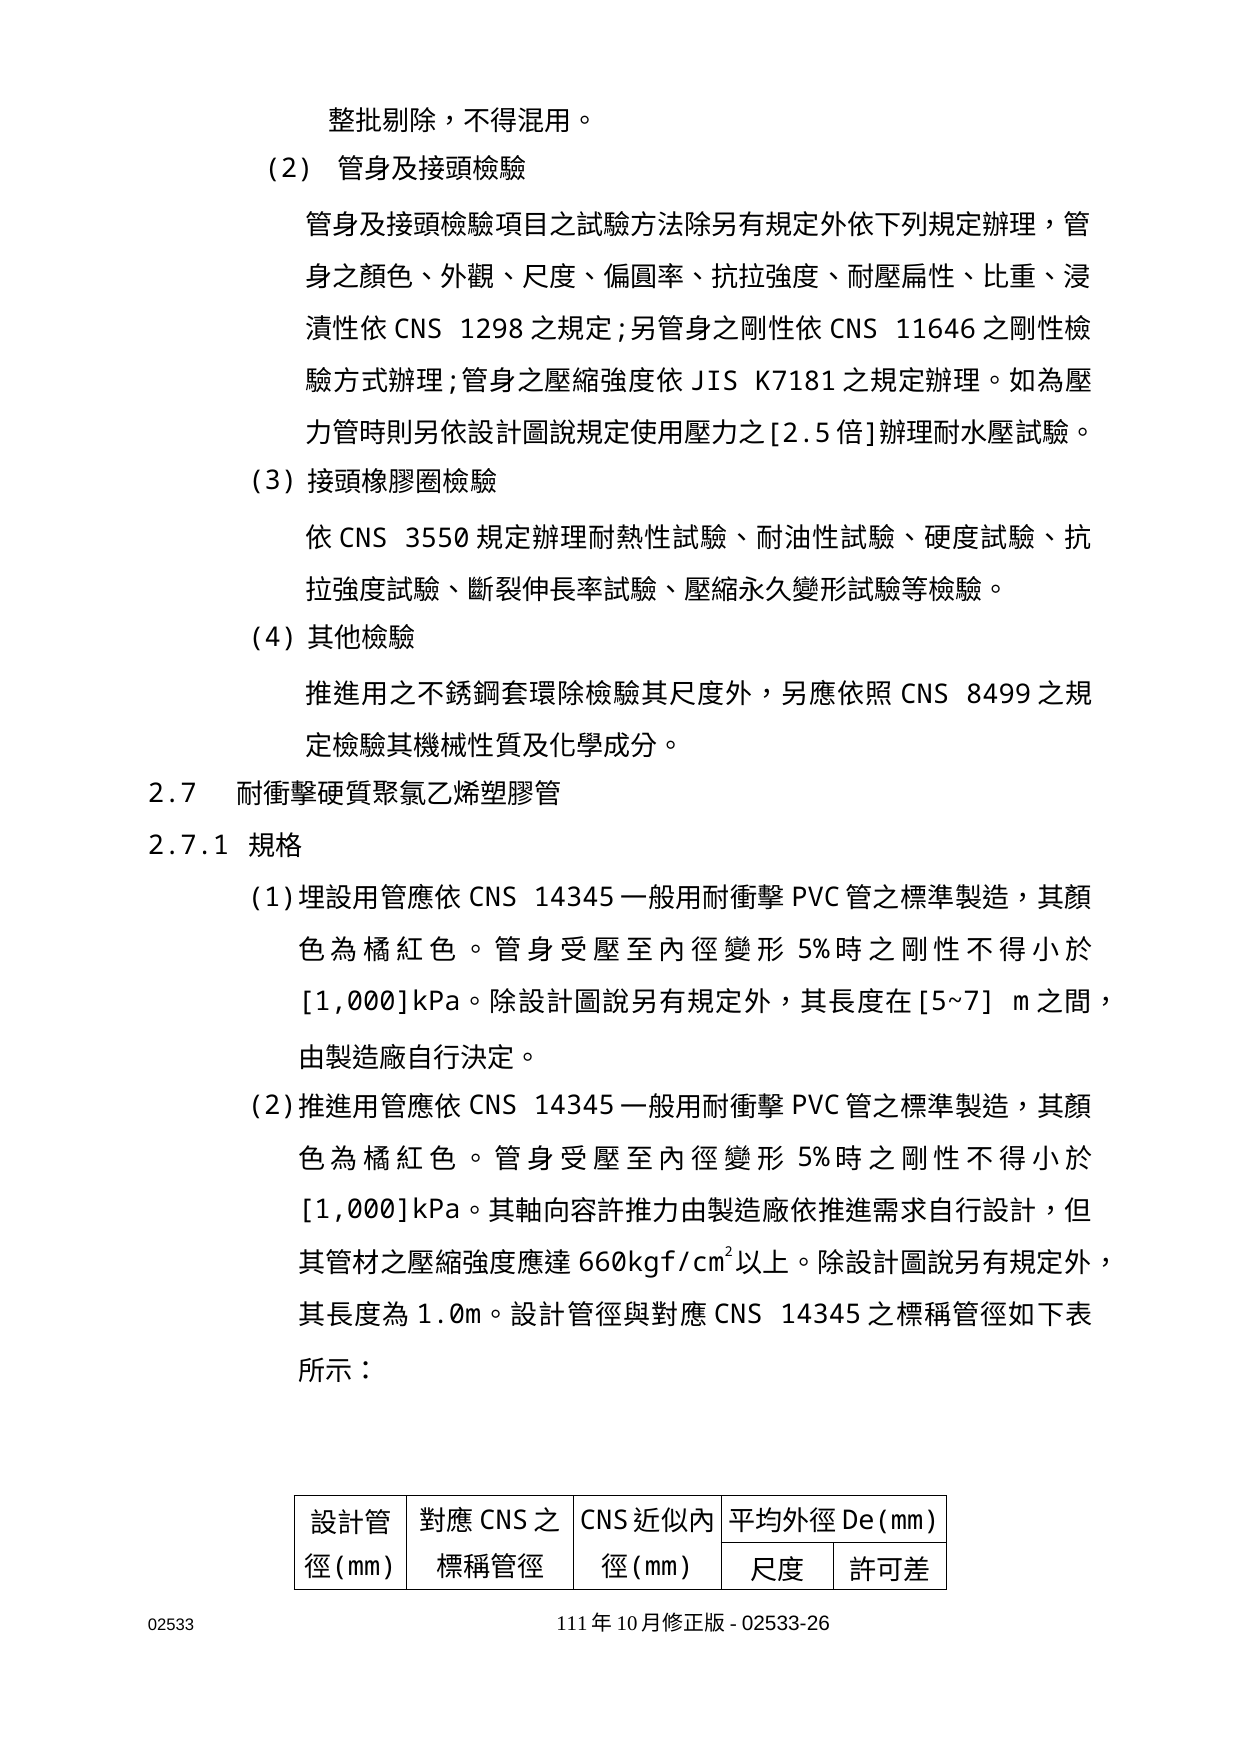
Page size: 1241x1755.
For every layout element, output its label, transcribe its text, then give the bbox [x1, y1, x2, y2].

text 2.7.1 規格 [148, 818, 1093, 870]
text (2) 管身及接頭檢驗 [248, 141, 1093, 193]
text 依CNS 3550規定辦理耐熱性試驗、耐油性試驗、硬度試驗、抗拉強度試驗、斷裂伸長率試驗、壓縮永久變形試驗等檢驗。 [305, 505, 1093, 609]
text (1) 埋設用管應依CNS 14345一般用耐衝擊PVC管之標準製造，其顏色為橘紅色。管身受壓至內徑變形5%時之剛性不得小於 [1,000]kPa。除設計圖說另有規定外，其長度在[5~7] m之間，由製造廠自行決定。 [248, 870, 1093, 1078]
table_cell 許可差 [834, 1543, 946, 1589]
table_header 設計管徑(mm) [295, 1496, 406, 1589]
text 2.7 耐衝擊硬質聚氯乙烯塑膠管 [148, 766, 1093, 818]
text (2) 推進用管應依CNS 14345一般用耐衝擊PVC管之標準製造，其顏色為橘紅色。管身受壓至內徑變形5%時之剛性不得小於[1,000]kPa。其軸向容許推力由製造廠依推進需求自行設計，但其管材之壓縮強度應達660kgf/cm2以上。除設計圖說另有規定外，其長度為1.0m。設計管徑與對應CNS 14345之標稱管徑如下表所示： [248, 1078, 1093, 1391]
table_cell 尺度 [722, 1543, 833, 1589]
text 推進用之不銹鋼套環除檢驗其尺度外，另應依照CNS 8499之規定檢驗其機械性質及化學成分。 [305, 662, 1093, 766]
table_header 平均外徑De(mm) [722, 1496, 946, 1542]
table_header 對應CNS之標稱管徑 [407, 1496, 573, 1589]
text (3) 接頭橡膠圈檢驗 [248, 453, 1093, 505]
text (4) 其他檢驗 [248, 609, 1093, 662]
text 整批剔除，不得混用。 [299, 89, 1093, 141]
text 管身及接頭檢驗項目之試驗方法除另有規定外依下列規定辦理，管身之顏色、外觀、尺度、偏圓率、抗拉強度、耐壓扁性、比重、浸漬性依CNS 1298之規定;另管身之剛性依CNS 11646之剛性檢驗方式辦理;管身之壓縮強度依JIS K7181之規定辦理。如為壓力管時則另依設計圖說規定使用壓力之[2.5倍]辦理耐水壓試驗。 [305, 193, 1093, 453]
table_header CNS近似內徑(mm) [574, 1496, 721, 1589]
